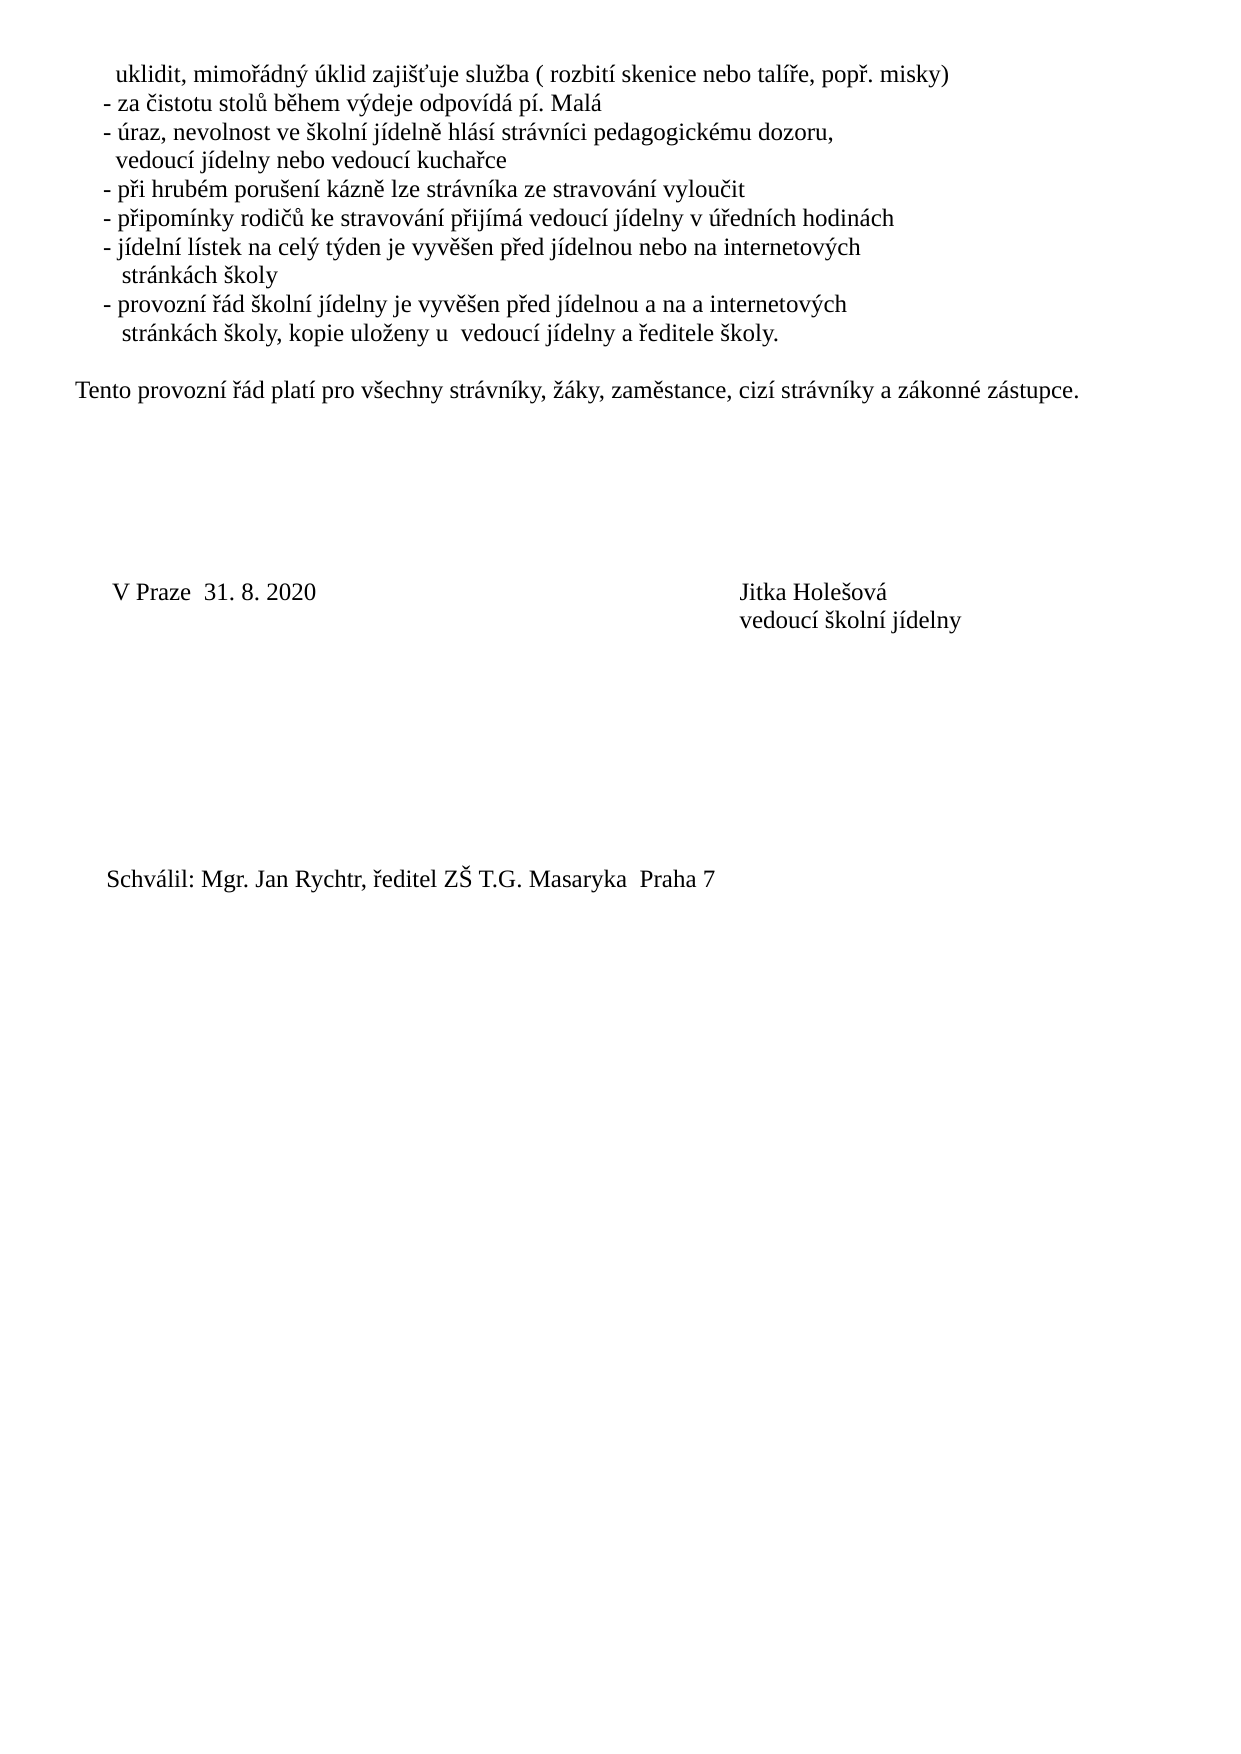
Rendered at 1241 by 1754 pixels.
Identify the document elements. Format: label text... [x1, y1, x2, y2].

text stránkách školy, kopie uloženy u vedoucí jídelny a ředitele školy. [59, 318, 1181, 347]
text Schválil: Mgr. Jan Rychtr, ředitel ZŠ T.G. Masaryka Praha 7 [75, 864, 1181, 893]
list - úraz, nevolnost ve školní jídelně hlásí strávníci pedagogickému dozoru, [59, 117, 1181, 145]
list - za čistotu stolů během výdeje odpovídá pí. Malá [59, 88, 1181, 117]
text Tento provozní řád platí pro všechny strávníky, žáky, zaměstance, cizí strávníky a zákonné zástupce. [75, 375, 1181, 404]
list uklidit, mimořádný úklid zajišťuje služba ( rozbití skenice nebo talíře, popř. misky) [59, 59, 1181, 88]
text V Praze 31. 8. 2020 Jitka Holešová [75, 577, 1181, 605]
text - připomínky rodičů ke stravování přijímá vedoucí jídelny v úředních hodinách [59, 203, 1181, 232]
list vedoucí jídelny nebo vedoucí kuchařce [59, 145, 1181, 174]
text stránkách školy [59, 260, 1181, 289]
list - při hrubém porušení kázně lze strávníka ze stravování vyloučit [59, 174, 1181, 203]
list - jídelní lístek na celý týden je vyvěšen před jídelnou nebo na internetových [59, 232, 1181, 260]
text - provozní řád školní jídelny je vyvěšen před jídelnou a na a internetových [59, 289, 1181, 318]
text vedoucí školní jídelny [75, 605, 1181, 634]
